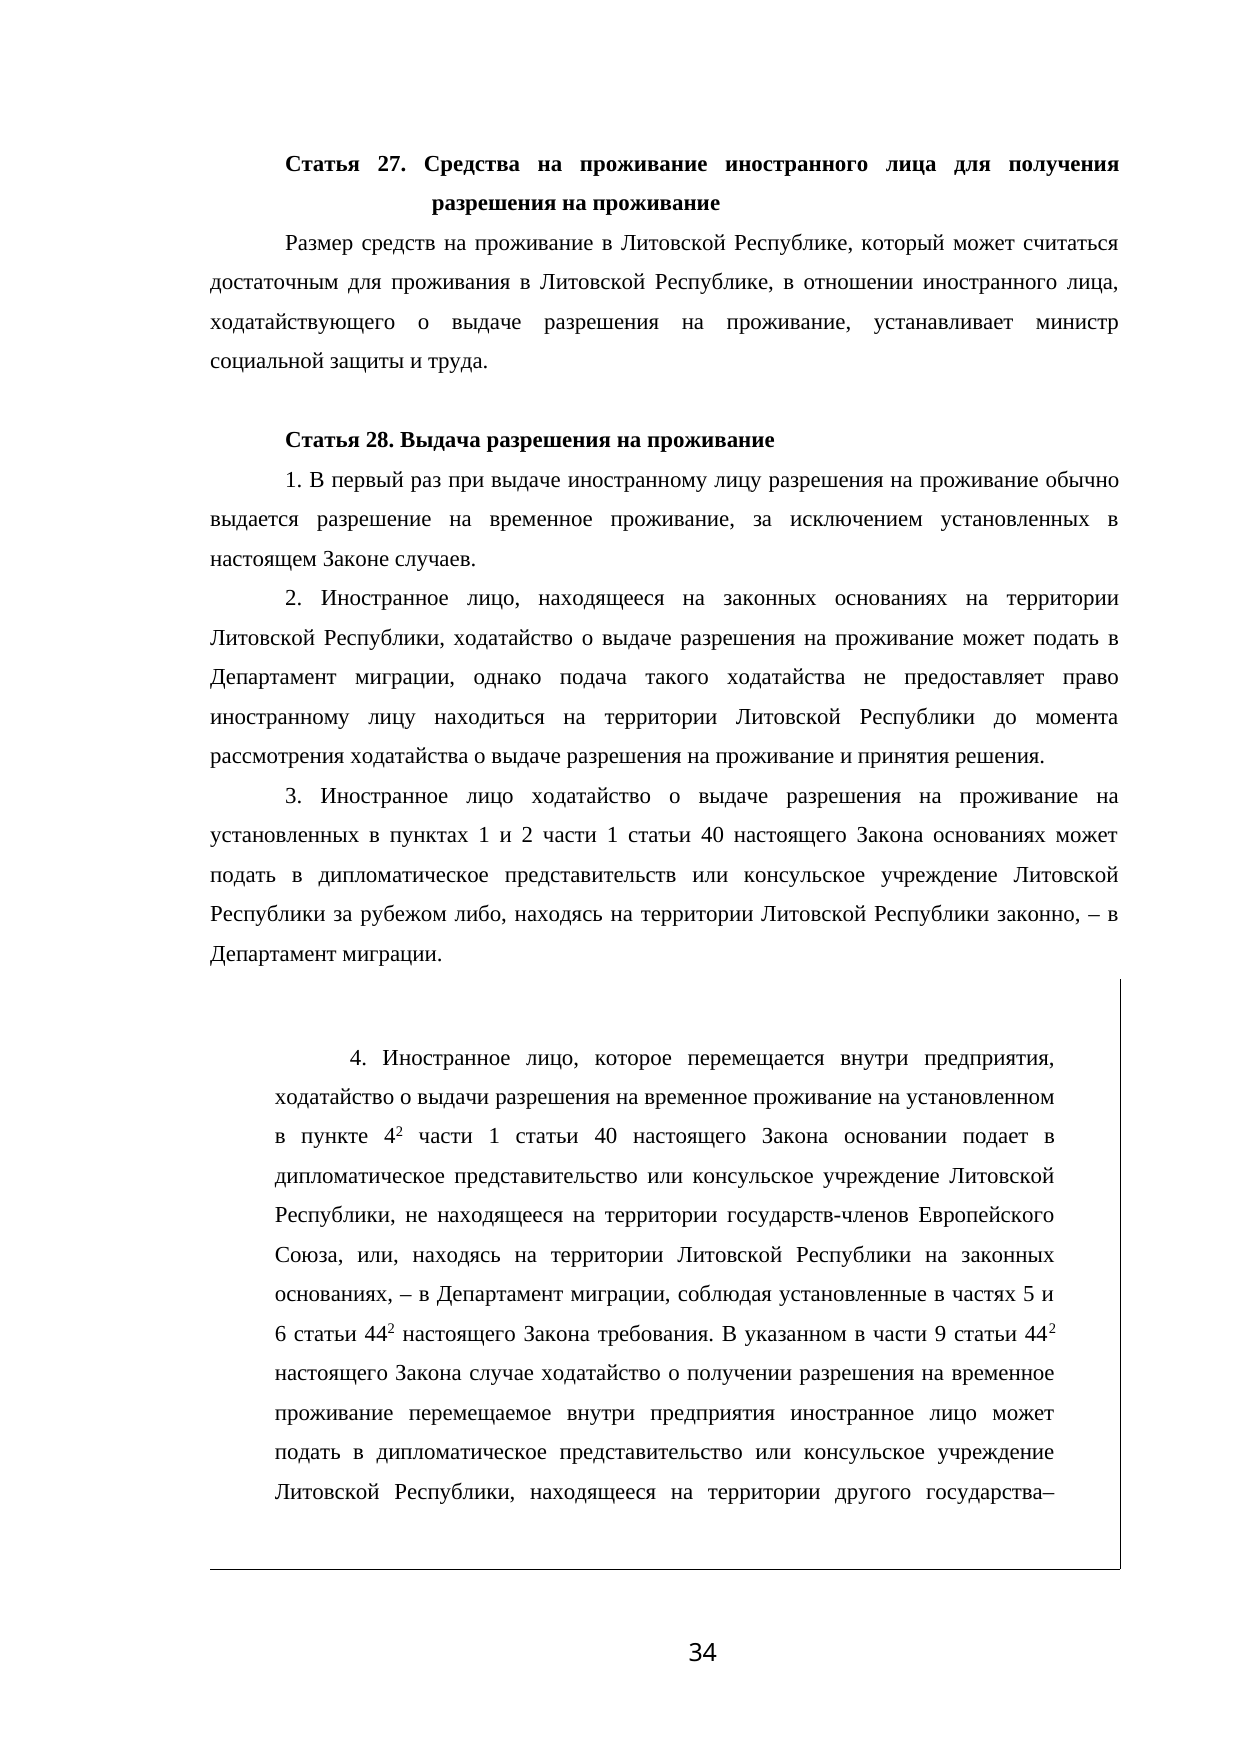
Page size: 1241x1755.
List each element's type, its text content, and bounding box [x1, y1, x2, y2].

text 4. Иностранное лицо, которое перемещается внутри предприятия, ходатайство о выдачи разрешения на временное проживание на установленном в пункте 42 части 1 статьи 40 настоящего Закона основании подает в дипломатическое представительство или консульское учреждение Литовской Республики, не находящееся на территории государств-членов Европейского Союза, или, находясь на территории Литовской Республики на законных основаниях, – в Департамент миграции, соблюдая установленные в частях 5 и 6 статьи 442 настоящего Закона требования. В указанном в части 9 статьи 442 настоящего Закона случае ходатайство о получении разрешения на временное проживание перемещаемое внутри предприятия иностранное лицо может подать в дипломатическое представительство или консульское учреждение Литовской Республики, находящееся на территории другого государства– [210, 979, 1120, 1569]
text Статья 28. Выдача разрешения на проживание [210, 426, 1120, 453]
text 3. Иностранное лицо ходатайство о выдаче разрешения на проживание на установленных в пунктах 1 и 2 части 1 статьи 40 настоящего Закона основаниях может подать в дипломатическое представительств или консульское учреждение Литовской Республики за рубежом либо, находясь на территории Литовской Республики законно, – в Департамент миграции. [210, 782, 1120, 966]
text 1. В первый раз при выдаче иностранному лицу разрешения на проживание обычно выдается разрешение на временное проживание, за исключением установленных в настоящем Законе случаев. [210, 466, 1120, 571]
text Статья 27. Средства на проживание иностранного лица для получения разрешения на проживание [285, 150, 1120, 216]
text Размер средств на проживание в Литовской Республике, который может считаться достаточным для проживания в Литовской Республике, в отношении иностранного лица, ходатайствующего о выдаче разрешения на проживание, устанавливает министр социальной защиты и труда. [210, 229, 1120, 374]
text 2. Иностранное лицо, находящееся на законных основаниях на территории Литовской Республики, ходатайство о выдаче разрешения на проживание может подать в Департамент миграции, однако подача такого ходатайства не предоставляет право иностранному лицу находиться на территории Литовской Республики до момента рассмотрения ходатайства о выдаче разрешения на проживание и принятия решения. [210, 584, 1120, 768]
